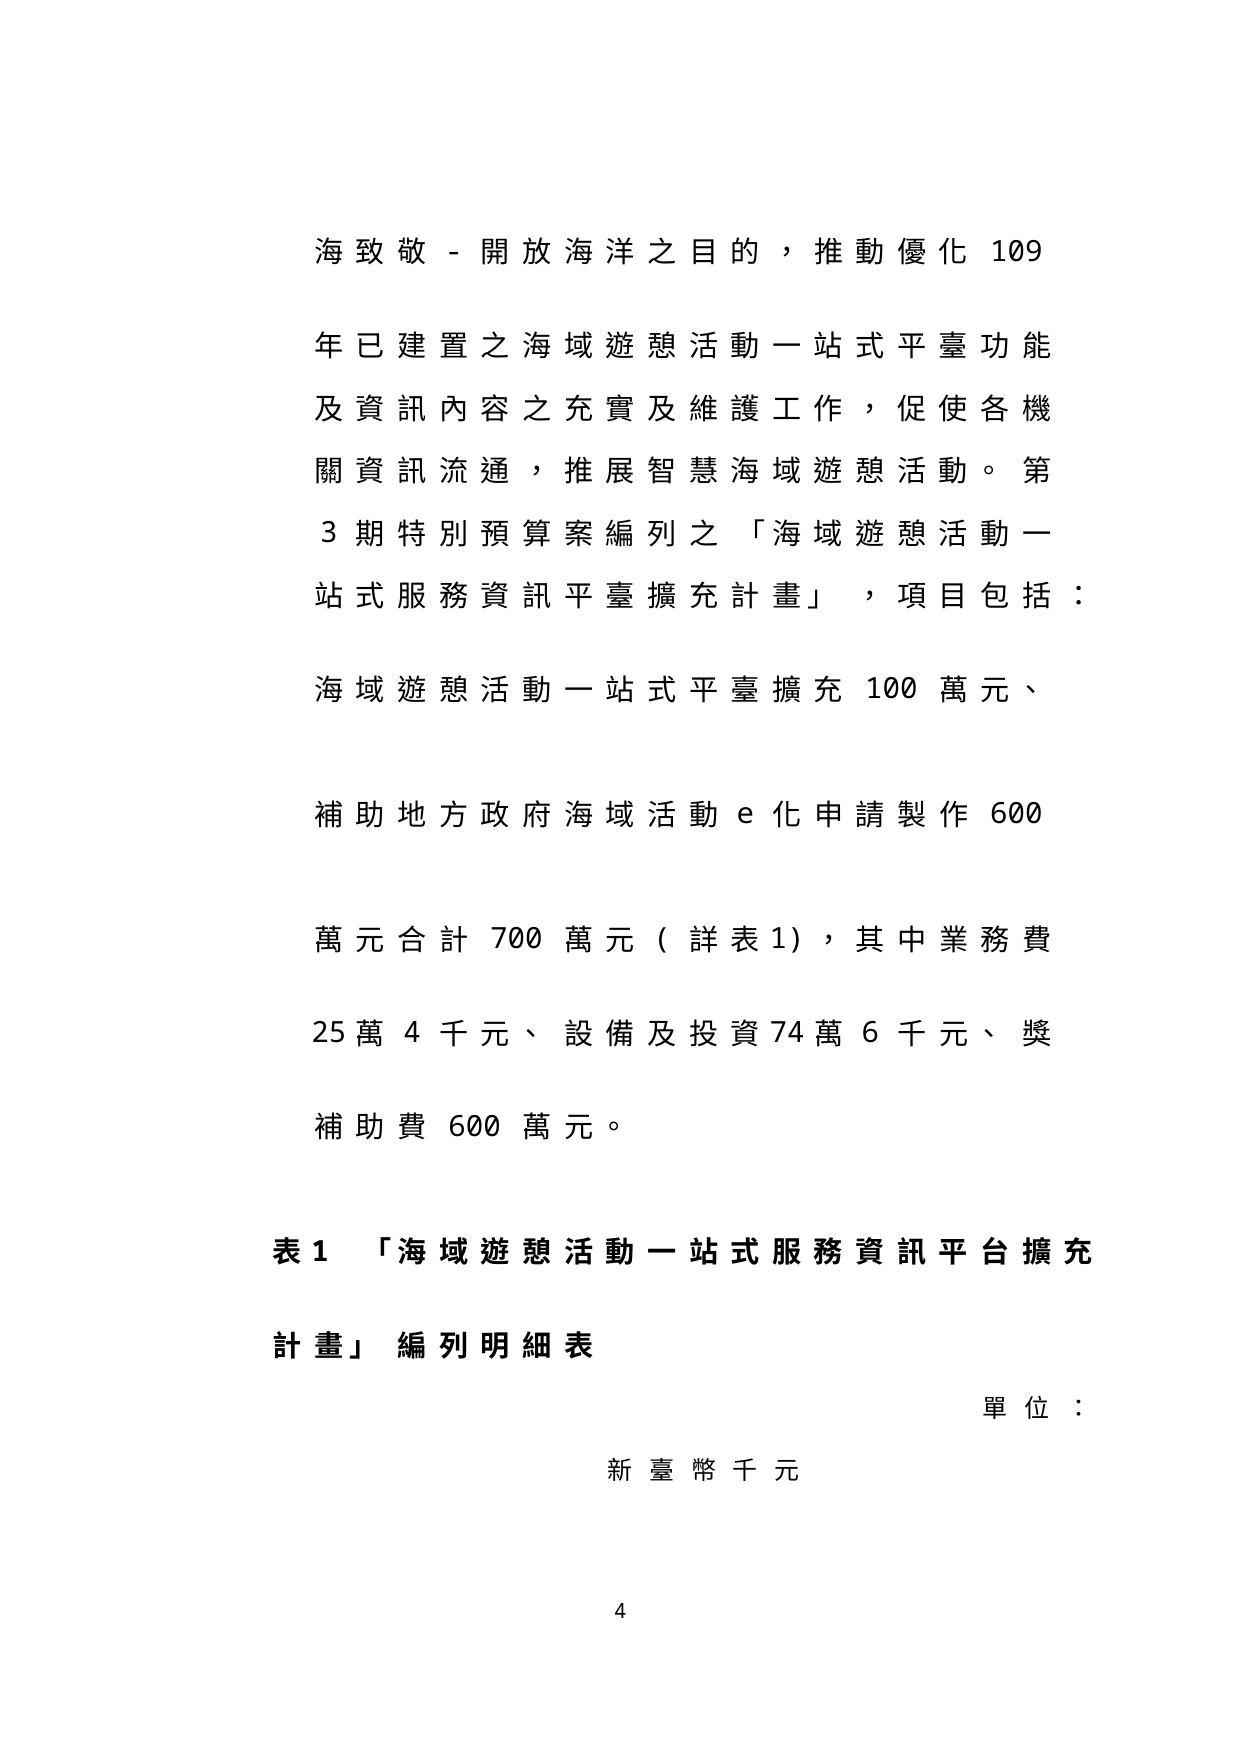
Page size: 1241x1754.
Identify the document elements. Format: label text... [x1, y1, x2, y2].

text 單位：新臺幣千元 [337, 1365, 1058, 1490]
text 表1 「海域遊憩活動一站式服務資訊平台擴充計畫」編列明細表 [242, 1177, 1102, 1365]
text 海洋委員會為使民眾親近海洋，達到向海致敬-開放海洋之目的，推動優化109年已建置之海域遊憩活動一站式平臺功能及資訊內容之充實及維護工作，促使各機關資訊流通，推展智慧海域遊憩活動。第3期特別預算案編列之「海域遊憩活動一站式服務資訊平臺擴充計畫」，項目包括：海域遊憩活動一站式平臺擴充100萬元、補助地方政府海域活動e化申請製作600萬元合計700萬元(詳表1)，其中業務費25萬4千元、設備及投資74萬6千元、獎補助費600萬元。 [271, 177, 1058, 1177]
